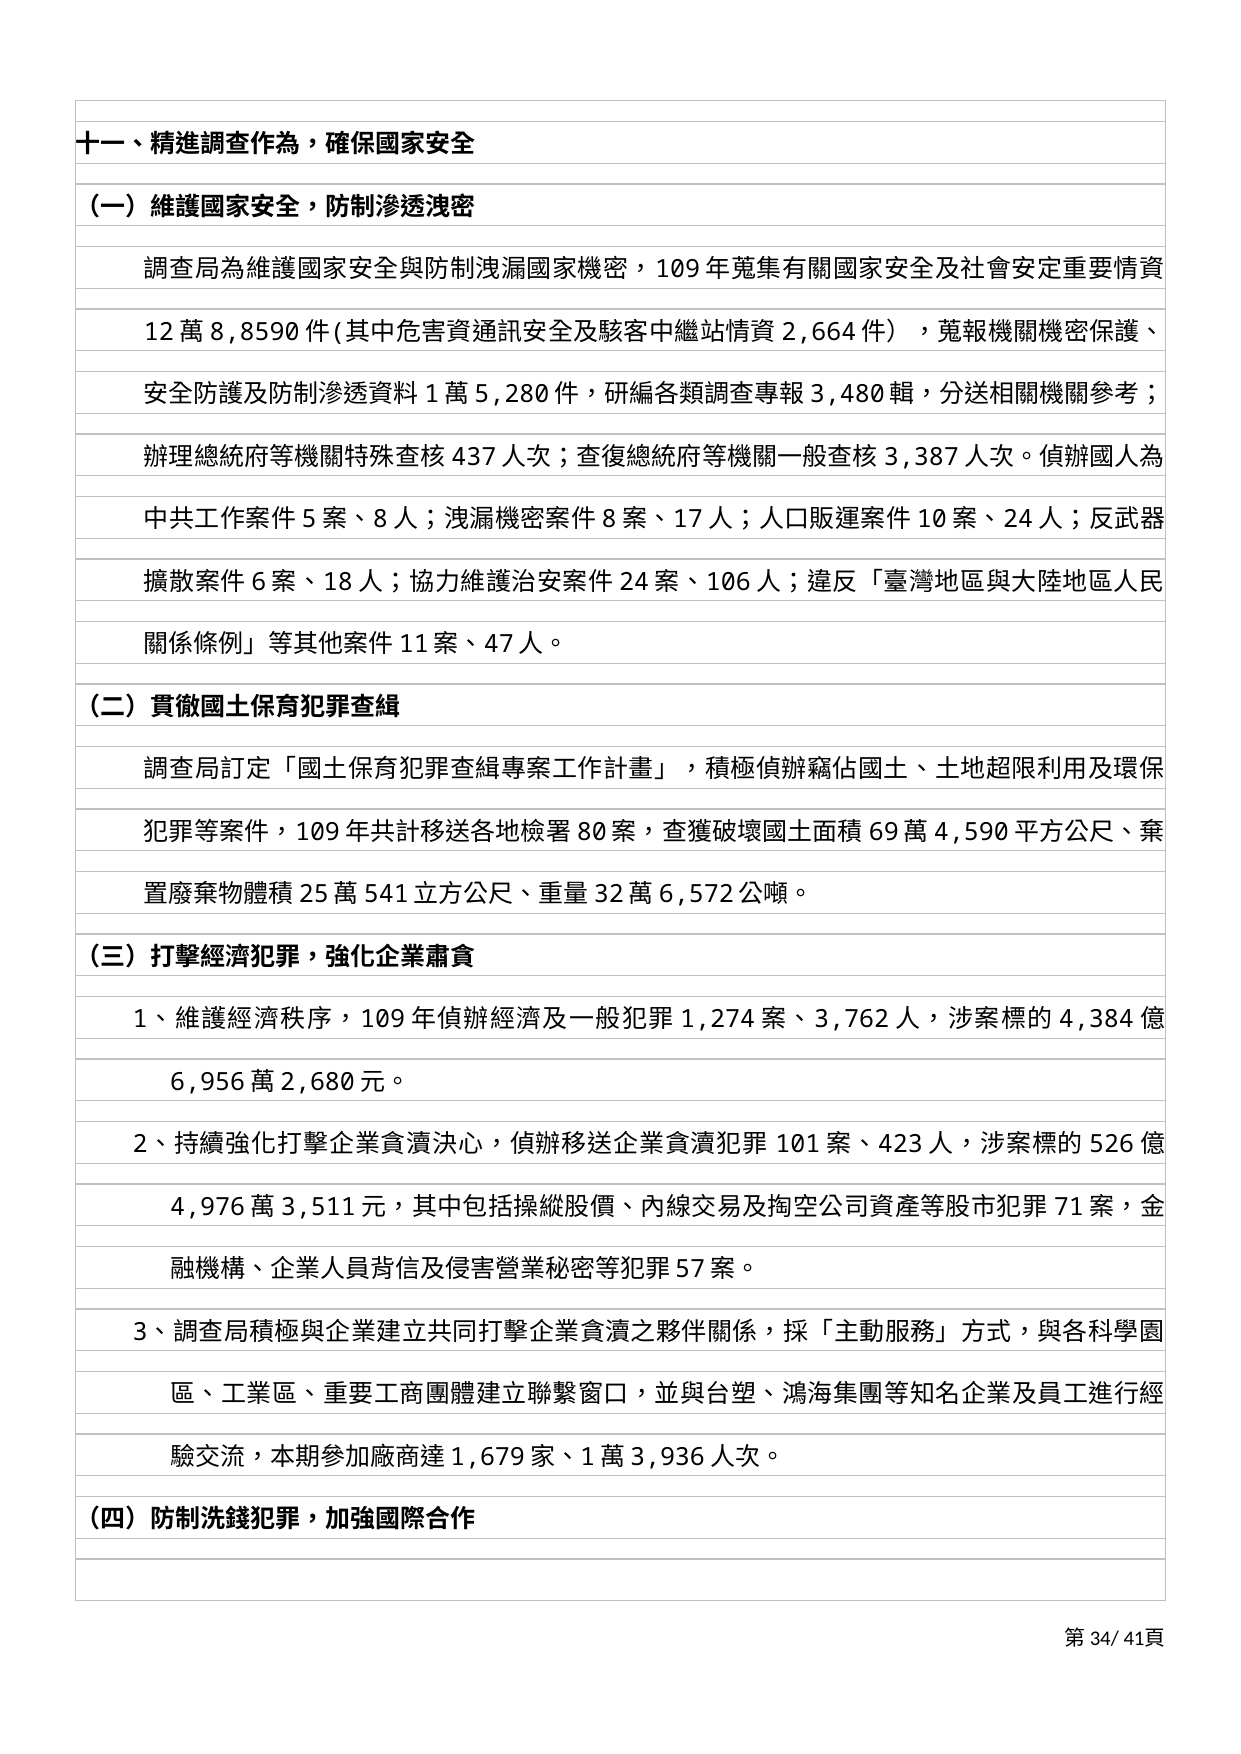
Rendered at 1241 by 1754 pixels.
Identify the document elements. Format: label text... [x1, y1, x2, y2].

text [144, 351, 1165, 371]
text 十一、精進調查作為，確保國家安全 [76, 122, 1165, 163]
text [132, 1101, 1165, 1121]
text [144, 226, 1165, 246]
text [132, 1289, 1165, 1308]
text [144, 476, 1165, 496]
text 12萬8,8590件(其中危害資通訊安全及駭客中繼站情資2,664件），蒐報機關機密保護、 [144, 310, 1165, 350]
text 融機構、企業人員背信及侵害營業秘密等犯罪57案。 [132, 1247, 1165, 1288]
text 驗交流，本期參加廠商達1,679家、1萬3,936人次。 [132, 1435, 1165, 1475]
text 6,956萬2,680元。 [132, 1060, 1165, 1100]
text [76, 101, 1165, 121]
text [144, 726, 1165, 746]
text 擴散案件6案、18人；協力維護治安案件24案、106人；違反「臺灣地區與大陸地區人民 [144, 560, 1165, 600]
text [132, 1226, 1165, 1246]
text 4,976萬3,511元，其中包括操縱股價、內線交易及掏空公司資產等股市犯罪71案，金 [132, 1185, 1165, 1225]
text [144, 601, 1165, 621]
text [132, 1164, 1165, 1183]
text 辦理總統府等機關特殊查核437人次；查復總統府等機關一般查核3,387人次。偵辦國人為 [144, 435, 1165, 475]
text 安全防護及防制滲透資料1萬5,280件，研編各類調查專報3,480輯，分送相關機關參考； [144, 372, 1165, 413]
text [144, 789, 1165, 808]
text [132, 1351, 1165, 1371]
text [76, 664, 1165, 683]
text 1、維護經濟秩序，109年偵辦經濟及一般犯罪1,274案、3,762人，涉案標的4,384億 [132, 997, 1165, 1038]
text [144, 539, 1165, 558]
text [132, 1414, 1165, 1433]
text （四）防制洗錢犯罪，加強國際合作 [76, 1497, 1165, 1538]
text 犯罪等案件，109年共計移送各地檢署80案，查獲破壞國土面積69萬4,590平方公尺、棄 [144, 810, 1165, 850]
text 區、工業區、重要工商團體建立聯繫窗口，並與台塑、鴻海集團等知名企業及員工進行經 [132, 1372, 1165, 1413]
text 2、持續強化打擊企業貪瀆決心，偵辦移送企業貪瀆犯罪101案、423人，涉案標的526億 [132, 1122, 1165, 1163]
text 調查局為維護國家安全與防制洩漏國家機密，109年蒐集有關國家安全及社會安定重要情資 [144, 247, 1165, 288]
text [132, 1039, 1165, 1058]
text [76, 164, 1165, 183]
text 關係條例」等其他案件11案、47人。 [144, 622, 1165, 663]
text [76, 914, 1165, 933]
text 3、調查局積極與企業建立共同打擊企業貪瀆之夥伴關係，採「主動服務」方式，與各科學園 [132, 1310, 1165, 1350]
text （一）維護國家安全，防制滲透洩密 [76, 185, 1165, 225]
text （二）貫徹國土保育犯罪查緝 [76, 685, 1165, 725]
text [76, 1476, 1165, 1496]
text [132, 976, 1165, 996]
text 置廢棄物體積25萬541立方公尺、重量32萬6,572公噸。 [144, 872, 1165, 913]
text （三）打擊經濟犯罪，強化企業肅貪 [76, 935, 1165, 975]
text [144, 851, 1165, 871]
text 調查局訂定「國土保育犯罪查緝專案工作計畫」，積極偵辦竊佔國土、土地超限利用及環保 [144, 747, 1165, 788]
text [144, 414, 1165, 433]
text [144, 289, 1165, 308]
text 中共工作案件5案、8人；洩漏機密案件8案、17人；人口販運案件10案、24人；反武器 [144, 497, 1165, 538]
